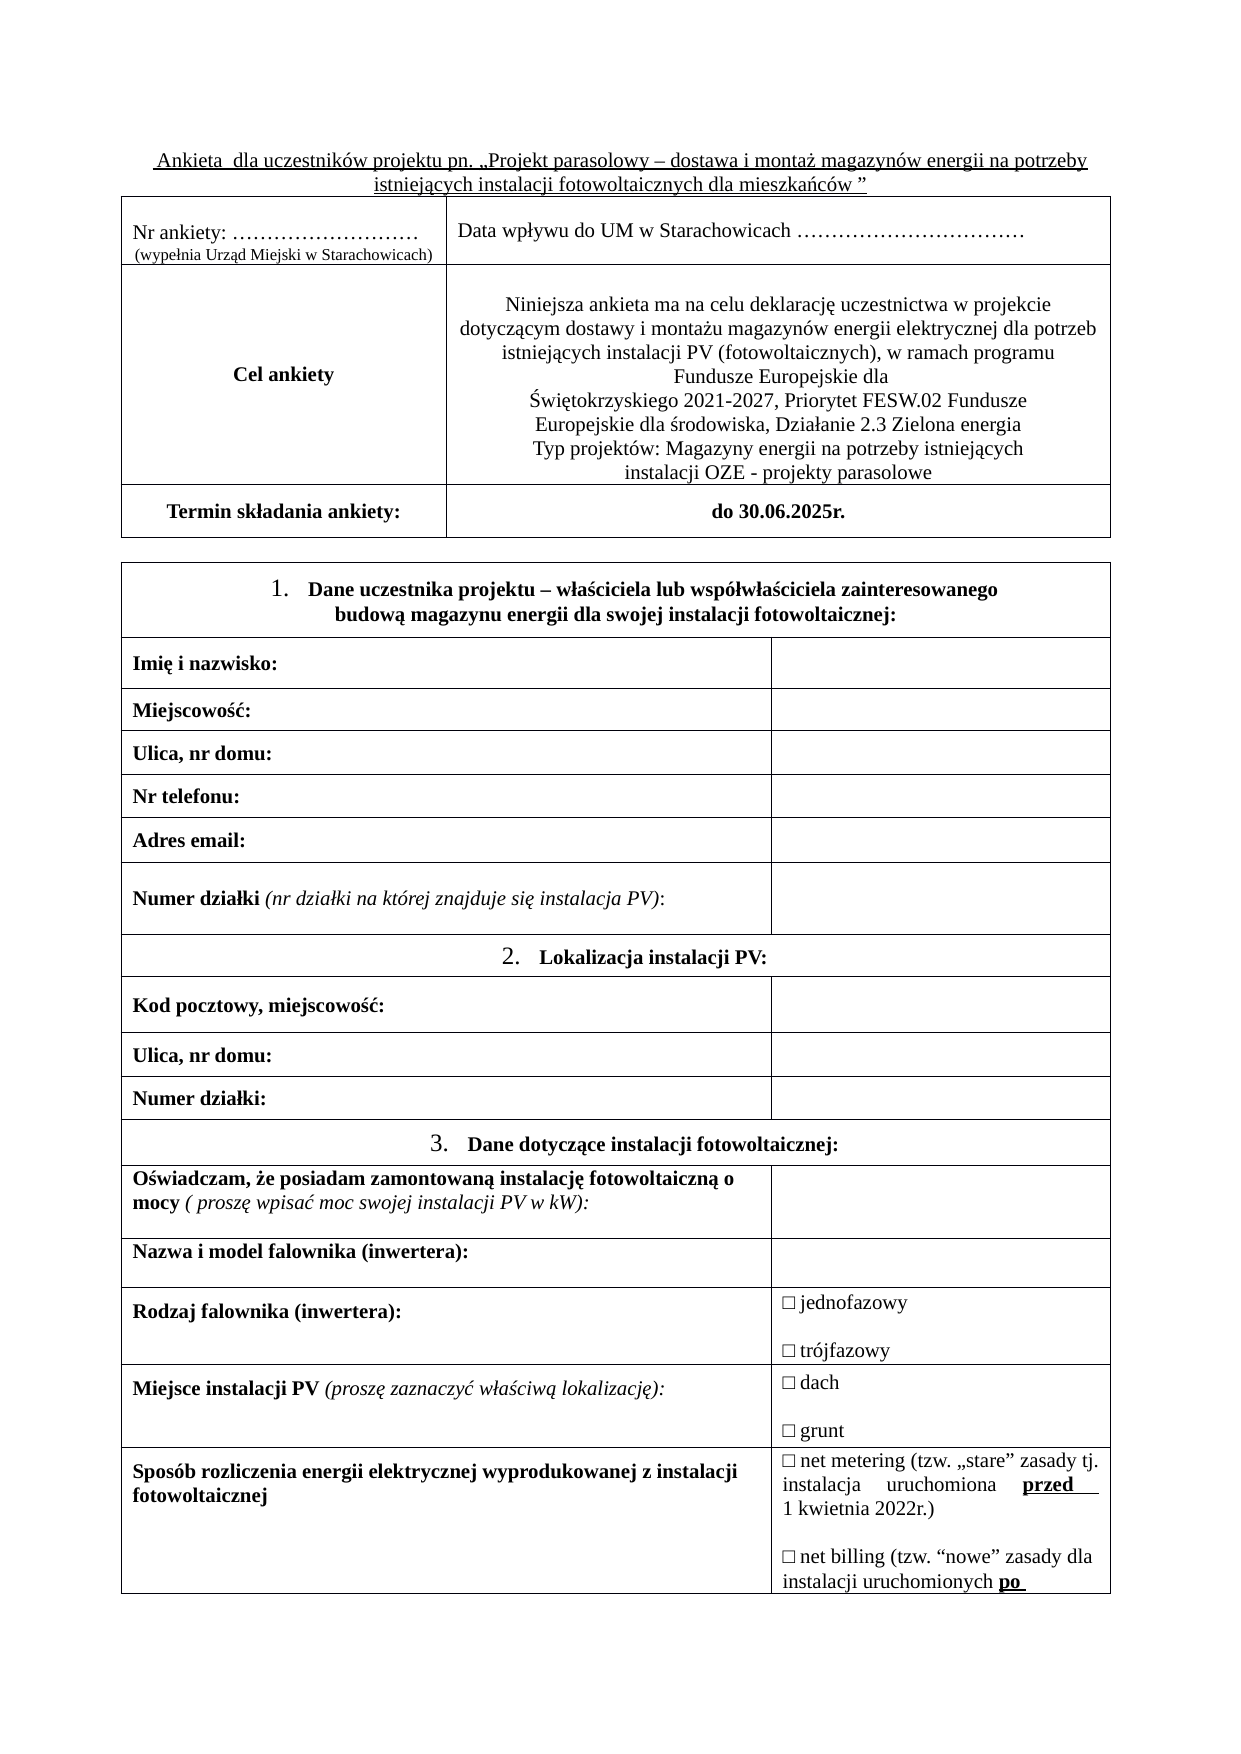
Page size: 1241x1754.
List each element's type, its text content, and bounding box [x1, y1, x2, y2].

table_cell [772, 1077, 1110, 1119]
table_cell Ulica, nr domu: [122, 731, 771, 774]
table_cell Nr telefonu: [122, 775, 771, 817]
table_cell [772, 638, 1110, 688]
table_header Nr ankiety: ……………………… (wypełnia Urząd Miejski w Starachowicach) [122, 197, 446, 263]
table_cell □ dach □ grunt [772, 1365, 1110, 1447]
table_header Dane uczestnika projektu – właściciela lub współwłaściciela zainteresowanego budową magazynu energii dla swojej instalacji fotowoltaicznej: [122, 563, 1110, 637]
table_cell Oświadczam, że posiadam zamontowaną instalację fotowoltaiczną o mocy ( proszę wpisać moc swojej instalacji PV w kW): [122, 1166, 771, 1238]
table_cell Sposób rozliczenia energii elektrycznej wyprodukowanej z instalacji fotowoltaicznej [122, 1448, 771, 1593]
table_cell Niniejsza ankieta ma na celu deklarację uczestnictwa w projekcie dotyczącym dostawy i montażu magazynów energii elektrycznej dla potrzeb istniejących instalacji PV (fotowoltaicznych), w ramach programu Fundusze Europejskie dla Świętokrzyskiego 2021-2027, Priorytet FESW.02 Fundusze Europejskie dla środowiska, Działanie 2.3 Zielona energia Typ projektów: Magazyny energii na potrzeby istniejących instalacji OZE - projekty parasolowe [447, 265, 1110, 484]
text Ankieta dla uczestników projektu pn. „Projekt parasolowy – dostawa i montaż magazynów energii na potrzeby istniejących instalacji fotowoltaicznych dla mieszkańców ” [148, 148, 1093, 196]
table_cell Miejscowość: [122, 689, 771, 730]
table_cell [772, 818, 1110, 862]
table_cell [772, 1239, 1110, 1287]
table_cell Dane dotyczące instalacji fotowoltaicznej: [122, 1120, 1110, 1165]
table_cell Numer działki (nr działki na której znajduje się instalacja PV): [122, 863, 771, 934]
table_cell Miejsce instalacji PV (proszę zaznaczyć właściwą lokalizację): [122, 1365, 771, 1447]
table_cell [772, 1033, 1110, 1076]
table_cell [772, 1166, 1110, 1238]
table_cell Lokalizacja instalacji PV: [122, 935, 1110, 976]
table_cell [772, 775, 1110, 817]
table_cell Kod pocztowy, miejscowość: [122, 977, 771, 1032]
table_header Data wpływu do UM w Starachowicach …………………………… [447, 197, 1110, 263]
table_cell Adres email: [122, 818, 771, 862]
table_cell Rodzaj falownika (inwertera): [122, 1288, 771, 1364]
table_cell [772, 863, 1110, 934]
table_cell Ulica, nr domu: [122, 1033, 771, 1076]
table_cell do 30.06.2025r. [447, 485, 1110, 537]
table_cell Cel ankiety [122, 265, 446, 484]
table_cell □ net metering (tzw. „stare” zasady tj. instalacja uruchomiona przed 1 kwietnia 2022r.) □ net billing (tzw. “nowe” zasady dla instalacji uruchomionych po [772, 1448, 1110, 1593]
table_cell [772, 689, 1110, 730]
table_cell Imię i nazwisko: [122, 638, 771, 688]
table_cell Nazwa i model falownika (inwertera): [122, 1239, 771, 1287]
table_cell Numer działki: [122, 1077, 771, 1119]
table_cell □ jednofazowy □ trójfazowy [772, 1288, 1110, 1364]
table_cell [772, 977, 1110, 1032]
table_cell Termin składania ankiety: [122, 485, 446, 537]
table_cell [772, 731, 1110, 774]
